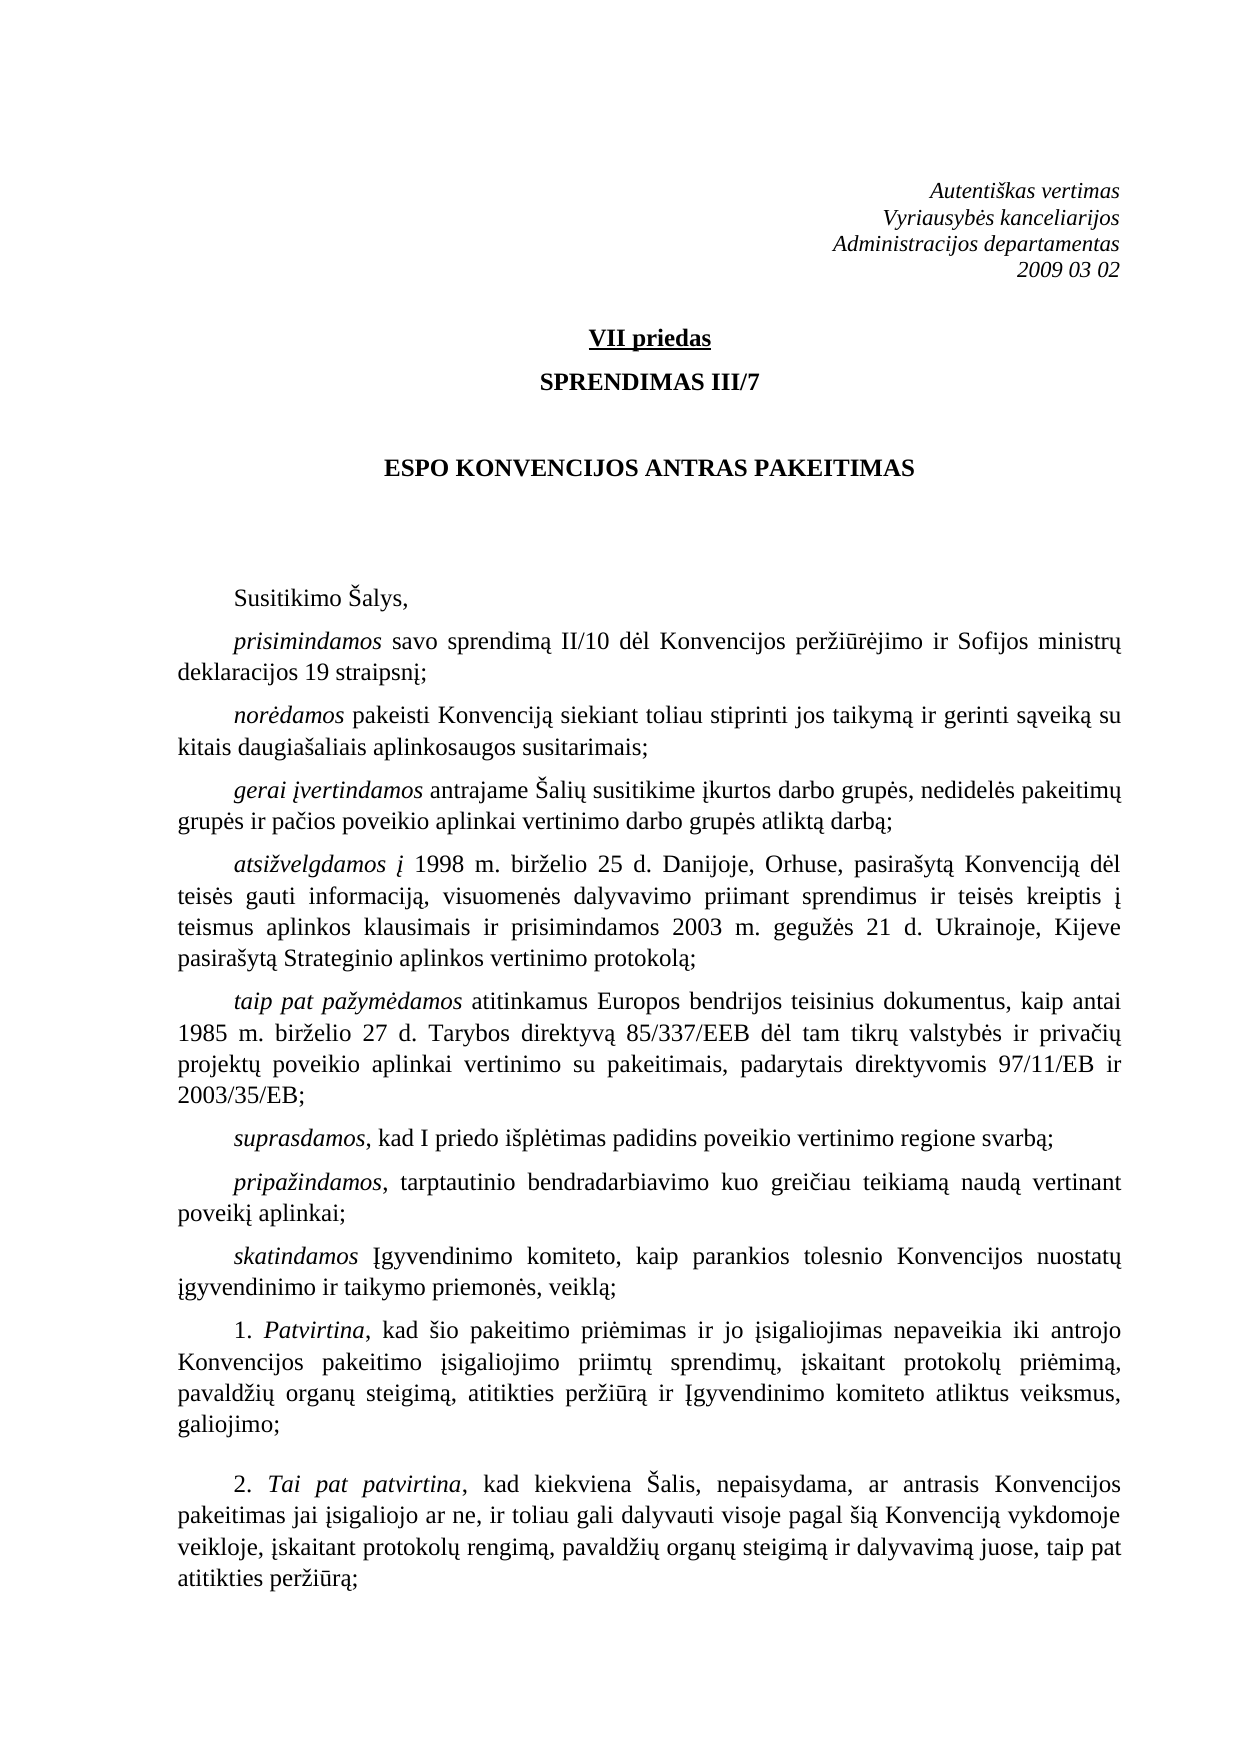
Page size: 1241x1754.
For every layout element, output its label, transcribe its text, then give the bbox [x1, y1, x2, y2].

text Susitikimo Šalys, [177, 580, 1122, 612]
text Autentiškas vertimas [177, 177, 1122, 203]
text suprasdamos, kad I priedo išplėtimas padidins poveikio vertinimo regione svarbą; [177, 1121, 1122, 1152]
text 1. Patvirtina, kad šio pakeitimo priėmimas ir jo įsigaliojimas nepaveikia iki antrojo Konvencijos pakeitimo įsigaliojimo priimtų sprendimų, įskaitant protokolų priėmimą, pavaldžių organų steigimą, atitikties peržiūrą ir Įgyvendinimo komiteto atliktus veiksmus, galiojimo; [177, 1313, 1122, 1438]
text norėdamos pakeisti Konvenciją siekiant toliau stiprinti jos taikymą ir gerinti sąveiką su kitais daugiašaliais aplinkosaugos susitarimais; [177, 698, 1122, 761]
text SPRENDIMAS III/7 [177, 364, 1122, 395]
text Administracijos departamentas [177, 230, 1122, 256]
text atsižvelgdamos į 1998 m. birželio 25 d. Danijoje, Orhuse, pasirašytą Konvenciją dėl teisės gauti informaciją, visuomenės dalyvavimo priimant sprendimus ir teisės kreiptis į teismus aplinkos klausimais ir prisimindamos 2003 m. gegužės 21 d. Ukrainoje, Kijeve pasirašytą Strateginio aplinkos vertinimo protokolą; [177, 847, 1122, 972]
text skatindamos Įgyvendinimo komiteto, kaip parankios tolesnio Konvencijos nuostatų įgyvendinimo ir taikymo priemonės, veiklą; [177, 1239, 1122, 1301]
text pripažindamos, tarptautinio bendradarbiavimo kuo greičiau teikiamą naudą vertinant poveikį aplinkai; [177, 1164, 1122, 1227]
text prisimindamos savo sprendimą II/10 dėl Konvencijos peržiūrėjimo ir Sofijos ministrų deklaracijos 19 straipsnį; [177, 623, 1122, 686]
text taip pat pažymėdamos atitinkamus Europos bendrijos teisinius dokumentus, kaip antai 1985 m. birželio 27 d. Tarybos direktyvą 85/337/EEB dėl tam tikrų valstybės ir privačių projektų poveikio aplinkai vertinimo su pakeitimais, padarytais direktyvomis 97/11/EB ir 2003/35/EB; [177, 984, 1122, 1109]
text gerai įvertindamos antrajame Šalių susitikime įkurtos darbo grupės, nedidelės pakeitimų grupės ir pačios poveikio aplinkai vertinimo darbo grupės atliktą darbą; [177, 772, 1122, 835]
text ESPO KONVENCIJOS ANTRAS PAKEITIMAS [177, 451, 1122, 482]
text 2009 03 02 [177, 256, 1122, 283]
text 2. Tai pat patvirtina, kad kiekviena Šalis, nepaisydama, ar antrasis Konvencijos pakeitimas jai įsigaliojo ar ne, ir toliau gali dalyvauti visoje pagal šią Konvenciją vykdomoje veikloje, įskaitant protokolų rengimą, pavaldžių organų steigimą ir dalyvavimą juose, taip pat atitikties peržiūrą; [177, 1467, 1122, 1592]
text VII priedas [177, 321, 1122, 352]
text Vyriausybės kanceliarijos [177, 203, 1122, 230]
